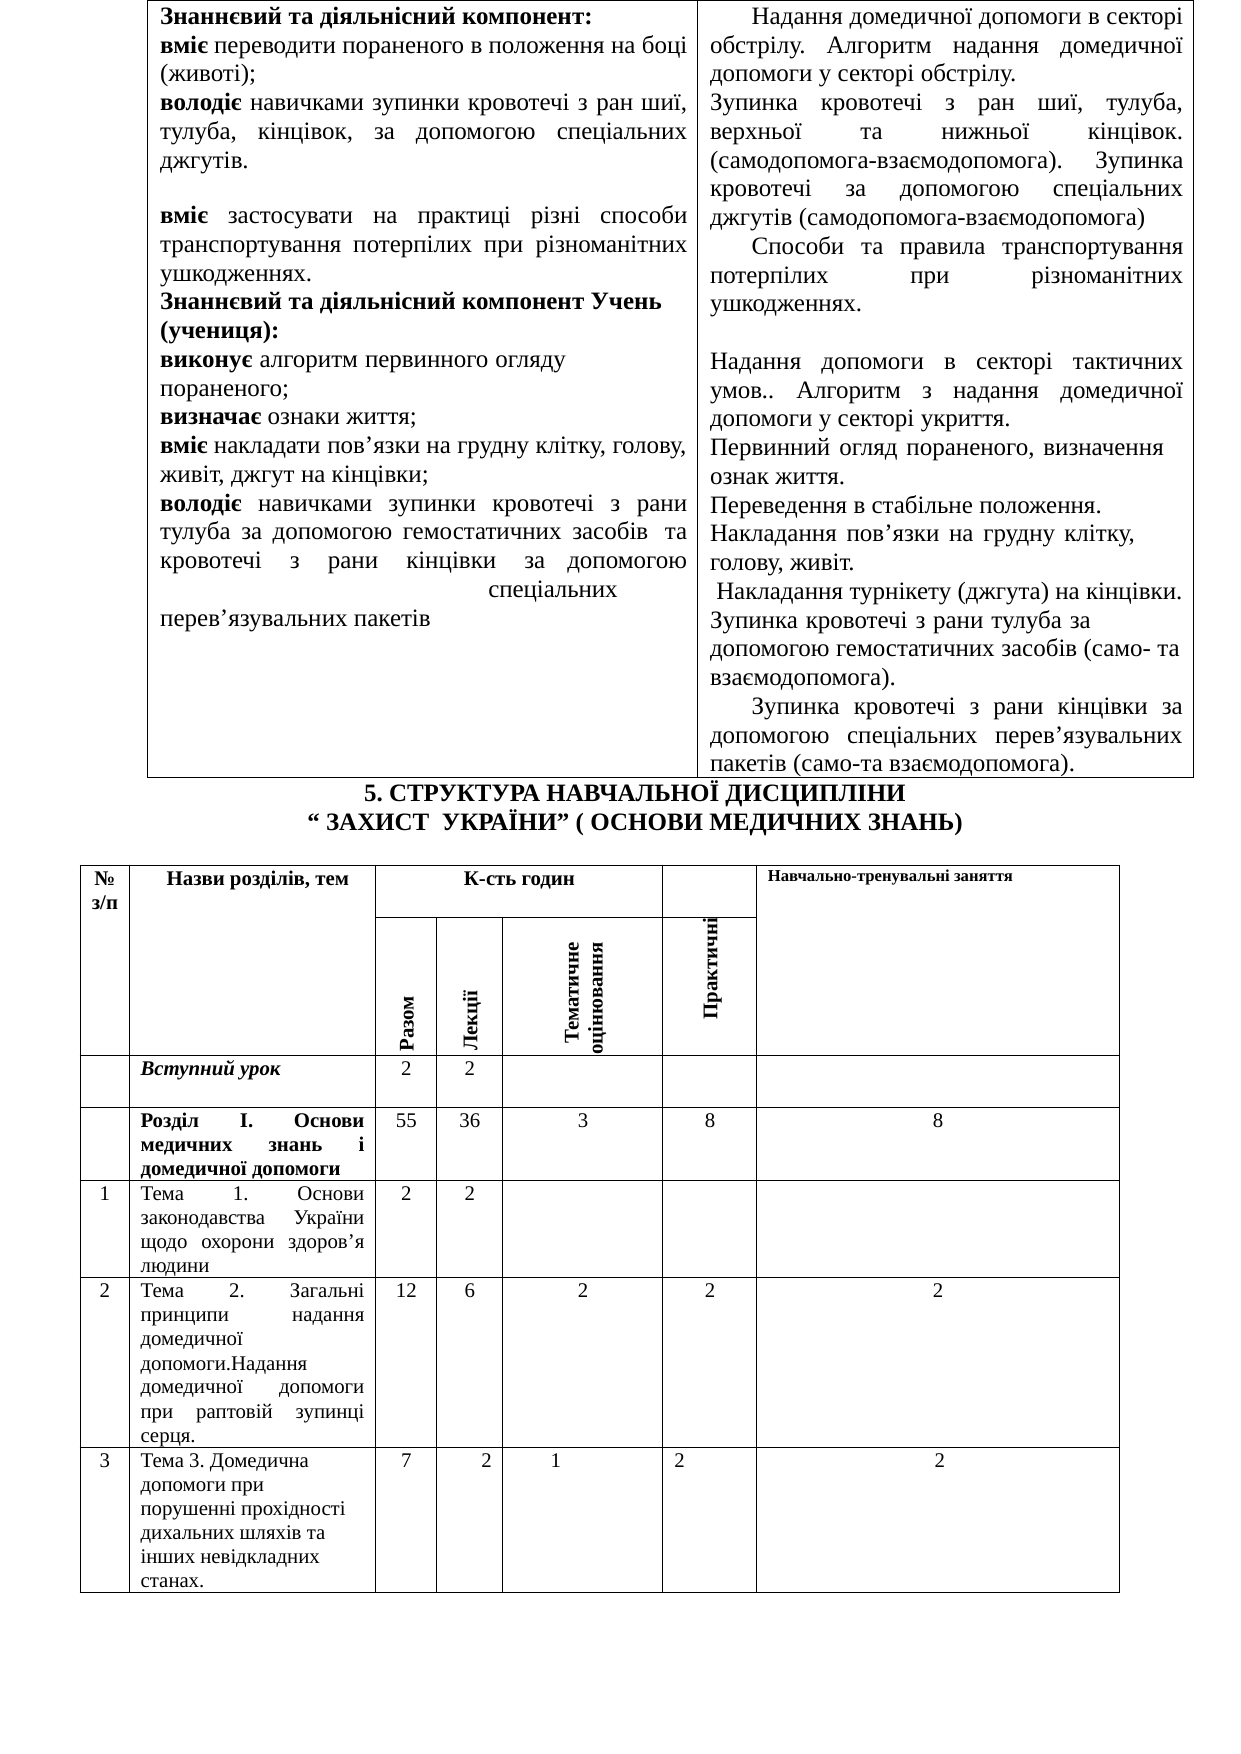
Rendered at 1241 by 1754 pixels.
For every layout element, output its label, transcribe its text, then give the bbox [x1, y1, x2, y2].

table_cell 1 [81, 1181, 129, 1277]
table_cell [503, 1181, 662, 1277]
table_cell 2 [437, 1448, 502, 1592]
table_cell [757, 1181, 1119, 1277]
table_cell 12 [376, 1278, 436, 1447]
table_cell 7 [376, 1448, 436, 1592]
table_cell 36 [437, 1108, 502, 1180]
table_cell 2 [757, 1448, 1119, 1592]
table_header Назви розділів, тем [130, 866, 375, 1055]
table_cell Вступний урок [130, 1056, 375, 1107]
table_cell Тема 3. Домедична допомоги при порушенні прохідності дихальних шляхів та інших невідкладних станах. [130, 1448, 375, 1592]
table_cell Лекції [437, 918, 502, 1055]
table_cell 3 [503, 1108, 662, 1180]
table_cell 2 [437, 1181, 502, 1277]
table_cell [757, 1056, 1119, 1107]
table_cell 2 [81, 1278, 129, 1447]
table_cell Тема 1. Основи законодавства України щодо охорони здоров’я людини [130, 1181, 375, 1277]
table_cell 2 [663, 1278, 756, 1447]
table_cell 2 [376, 1056, 436, 1107]
table_cell 8 [757, 1108, 1119, 1180]
table_cell [663, 1181, 756, 1277]
table_cell Знаннєвий та діяльнісний компонент: вміє переводити пораненого в положення на боці (животі); володіє навичками зупинки кровотечі з ран шиї, тулуба, кінцівок, за допомогою спеціальних джгутів. вміє застосувати на практиці різні способи транспортування потерпілих при різноманітних ушкодженнях. Знаннєвий та діяльнісний компонент Учень (учениця): виконує алгоритм первинного огляду пораненого; визначає ознаки життя; вміє накладати пов’язки на грудну клітку, голову, живіт, джгут на кінцівки; володіє навичками зупинки кровотечі з рани тулуба за допомогою гемостатичних засобів та кровотечі з рани кінцівки за допомогою спеціальних перев’язувальних пакетів [148, 1, 697, 777]
table_cell Практичні [663, 918, 756, 1055]
table_cell 2 [376, 1181, 436, 1277]
table_cell 6 [437, 1278, 502, 1447]
table_cell Тематичне оцінювання [503, 918, 662, 1055]
table_cell 2 [663, 1448, 756, 1592]
table_header № з/п [81, 866, 129, 1055]
table_cell [503, 1056, 662, 1107]
table_cell Розділ І. Основи медичних знань і домедичної допомоги [130, 1108, 375, 1180]
table_cell [663, 1056, 756, 1107]
table_cell Надання домедичної допомоги в секторі обстрілу. Алгоритм надання домедичної допомоги у секторі обстрілу. Зупинка кровотечі з ран шиї, тулуба, верхньої та нижньої кінцівок. (самодопомога-взаємодопомога). Зупинка кровотечі за допомогою спеціальних джгутів (самодопомога-взаємодопомога) Способи та правила транспортування потерпілих при різноманітних ушкодженнях. Надання допомоги в секторі тактичних умов.. Алгоритм з надання домедичної допомоги у секторі укриття. Первинний огляд пораненого, визначення ознак життя. Переведення в стабільне положення. Накладання пов’язки на грудну клітку, голову, живіт. Накладання турнікету (джгута) на кінцівки. Зупинка кровотечі з рани тулуба за допомогою гемостатичних засобів (само- та взаємодопомога). Зупинка кровотечі з рани кінцівки за допомогою спеціальних перев’язувальних пакетів (само-та взаємодопомога). [698, 1, 1193, 777]
table_cell Тема 2. Загальні принципи надання домедичної допомоги.Надання домедичної допомоги при раптовій зупинці серця. [130, 1278, 375, 1447]
table_header Навчально-тренувальні заняття [757, 866, 1119, 1055]
text 5. СТРУКТУРА НАВЧАЛЬНОЇ ДИСЦИПЛІНИ [118, 778, 1152, 807]
table_cell [81, 1108, 129, 1180]
text “ ЗАХИСТ УКРАЇНИ” ( ОСНОВИ МЕДИЧНИХ ЗНАНЬ) [118, 807, 1152, 836]
table_cell 1 [503, 1448, 662, 1592]
table_cell 2 [503, 1278, 662, 1447]
table_cell Разом [376, 918, 436, 1055]
table_cell [81, 1056, 129, 1107]
table_cell 2 [757, 1278, 1119, 1447]
table_header К-сть годин [376, 866, 662, 917]
table_cell 2 [437, 1056, 502, 1107]
table_cell 8 [663, 1108, 756, 1180]
table_header [663, 866, 756, 917]
table_cell 55 [376, 1108, 436, 1180]
table_cell 3 [81, 1448, 129, 1592]
